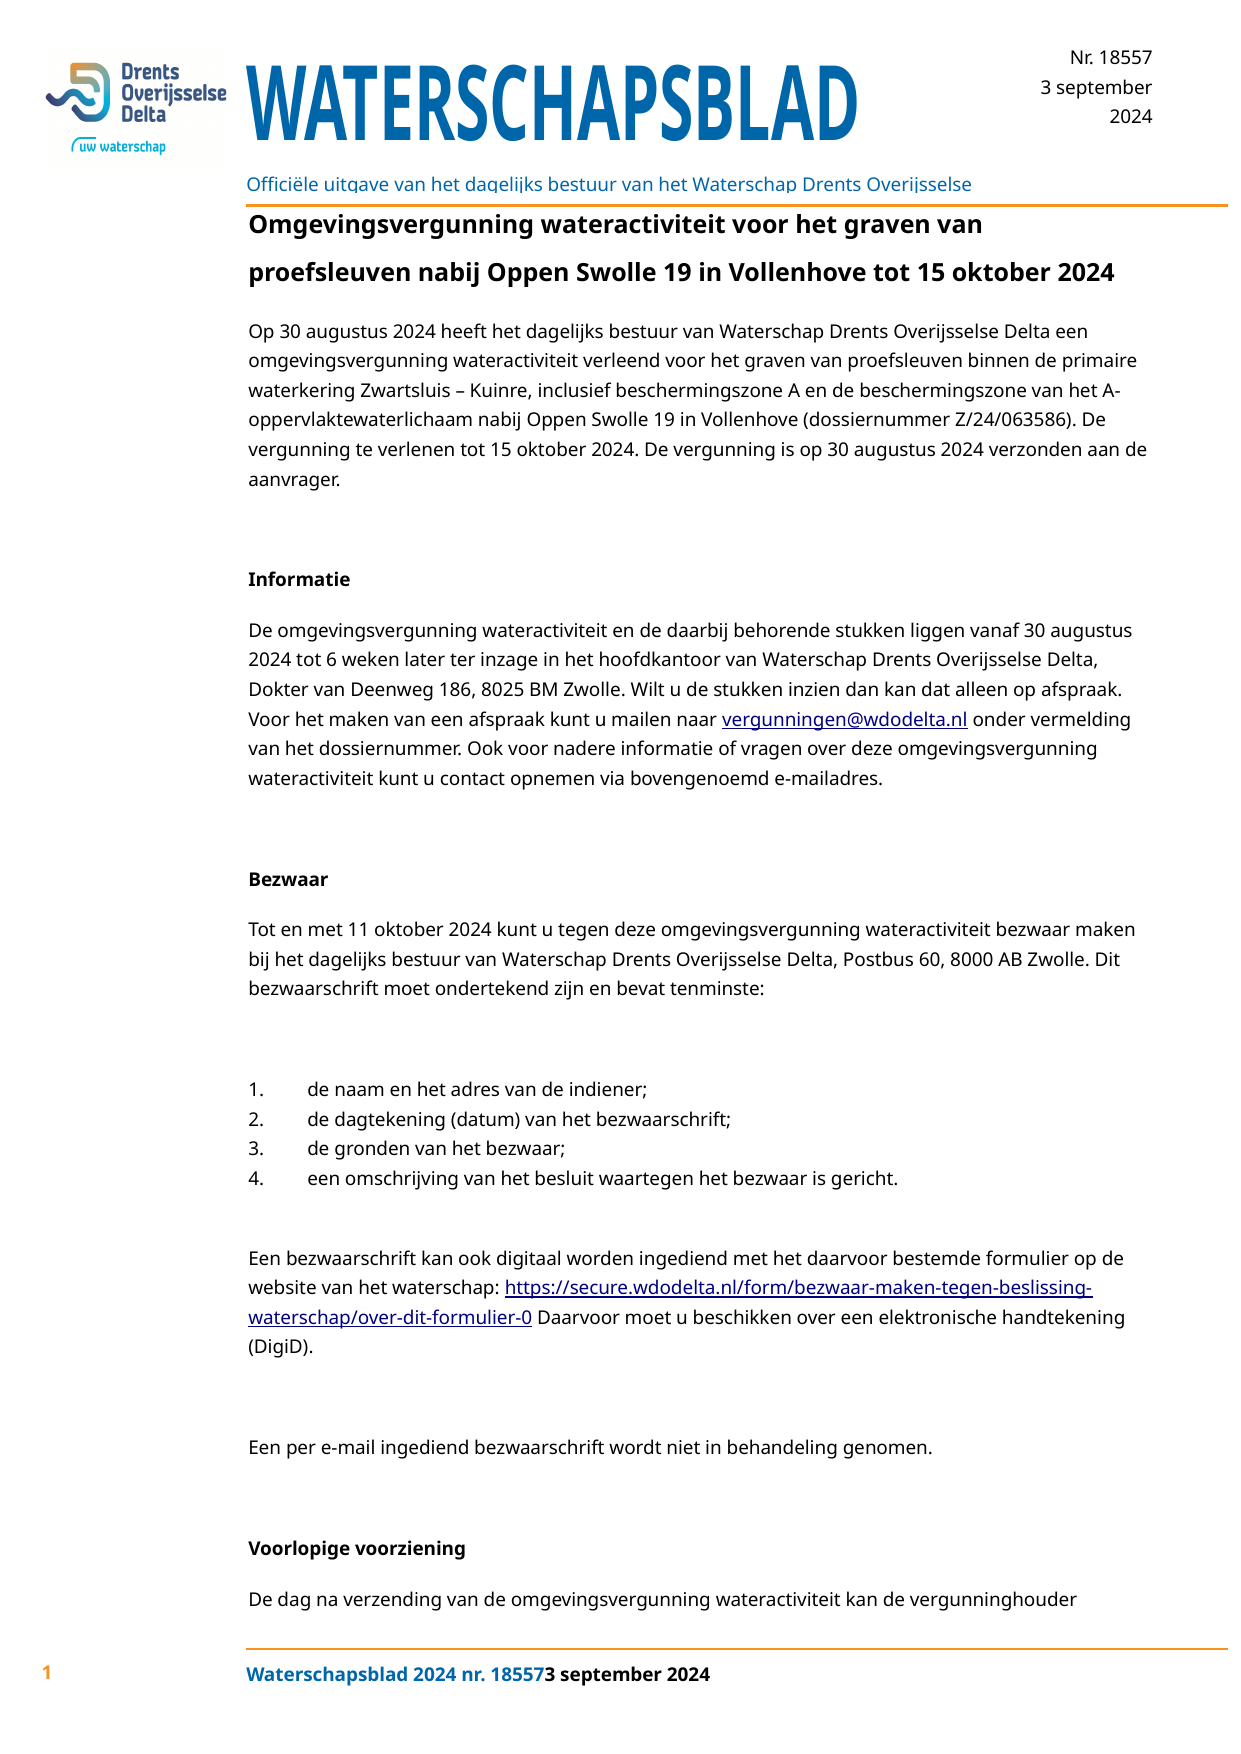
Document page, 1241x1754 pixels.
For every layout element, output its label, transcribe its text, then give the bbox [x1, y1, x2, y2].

text Op 30 augustus 2024 heeft het dagelijks bestuur van Waterschap Drents Overijsselse Delta een omgevingsvergunning wateractiviteit verleend voor het graven van proefsleuven binnen de primaire waterkering Zwartsluis – Kuinre, inclusief beschermingszone A en de beschermingszone van het A-oppervlaktewaterlichaam nabij Oppen Swolle 19 in Vollenhove (dossiernummer Z/24/063586). De vergunning te verlenen tot 15 oktober 2024. De vergunning is op 30 augustus 2024 verzonden aan de aanvrager. [248, 318, 1152, 492]
list de dagtekening (datum) van het bezwaarschrift; [248, 1106, 1152, 1132]
text Een per e-mail ingediend bezwaarschrift wordt niet in behandeling genomen. [248, 1434, 1152, 1460]
text De omgevingsvergunning wateractiviteit en de daarbij behorende stukken liggen vanaf 30 augustus 2024 tot 6 weken later ter inzage in het hoofdkantoor van Waterschap Drents Overijsselse Delta, Dokter van Deenweg 186, 8025 BM Zwolle. Wilt u de stukken inzien dan kan dat alleen op afspraak. Voor het maken van een afspraak kunt u mailen naar vergunningen@wdodelta.nl onder vermelding van het dossiernummer. Ook voor nadere informatie of vragen over deze omgevingsvergunning wateractiviteit kunt u contact opnemen via bovengenoemd e-mailadres. [248, 617, 1152, 791]
text Voorlopige voorziening [248, 1535, 1152, 1561]
picture [41, 47, 231, 172]
text Een bezwaarschrift kan ook digitaal worden ingediend met het daarvoor bestemde formulier op de website van het waterschap: https://secure.wdodelta.nl/form/bezwaar-maken-tegen-beslissing-waterschap/over-dit-formulier-0 Daarvoor moet u beschikken over een elektronische handtekening (DigiD). [248, 1245, 1152, 1359]
text Bezwaar [248, 866, 1152, 892]
text Tot en met 11 oktober 2024 kunt u tegen deze omgevingsvergunning wateractiviteit bezwaar maken bij het dagelijks bestuur van Waterschap Drents Overijsselse Delta, Postbus 60, 8000 AB Zwolle. Dit bezwaarschrift moet ondertekend zijn en bevat tenminste: [248, 916, 1152, 1001]
list de naam en het adres van de indiener; [248, 1076, 1152, 1102]
text Omgevingsvergunning wateractiviteit voor het graven van proefsleuven nabij Oppen Swolle 19 in Vollenhove tot 15 oktober 2024 [248, 207, 1152, 288]
text Informatie [248, 567, 1152, 592]
list een omschrijving van het besluit waartegen het bezwaar is gericht. [248, 1165, 1152, 1191]
text De dag na verzending van de omgevingsvergunning wateractiviteit kan de vergunninghouder [248, 1586, 1152, 1612]
list de gronden van het bezwaar; [248, 1135, 1152, 1161]
